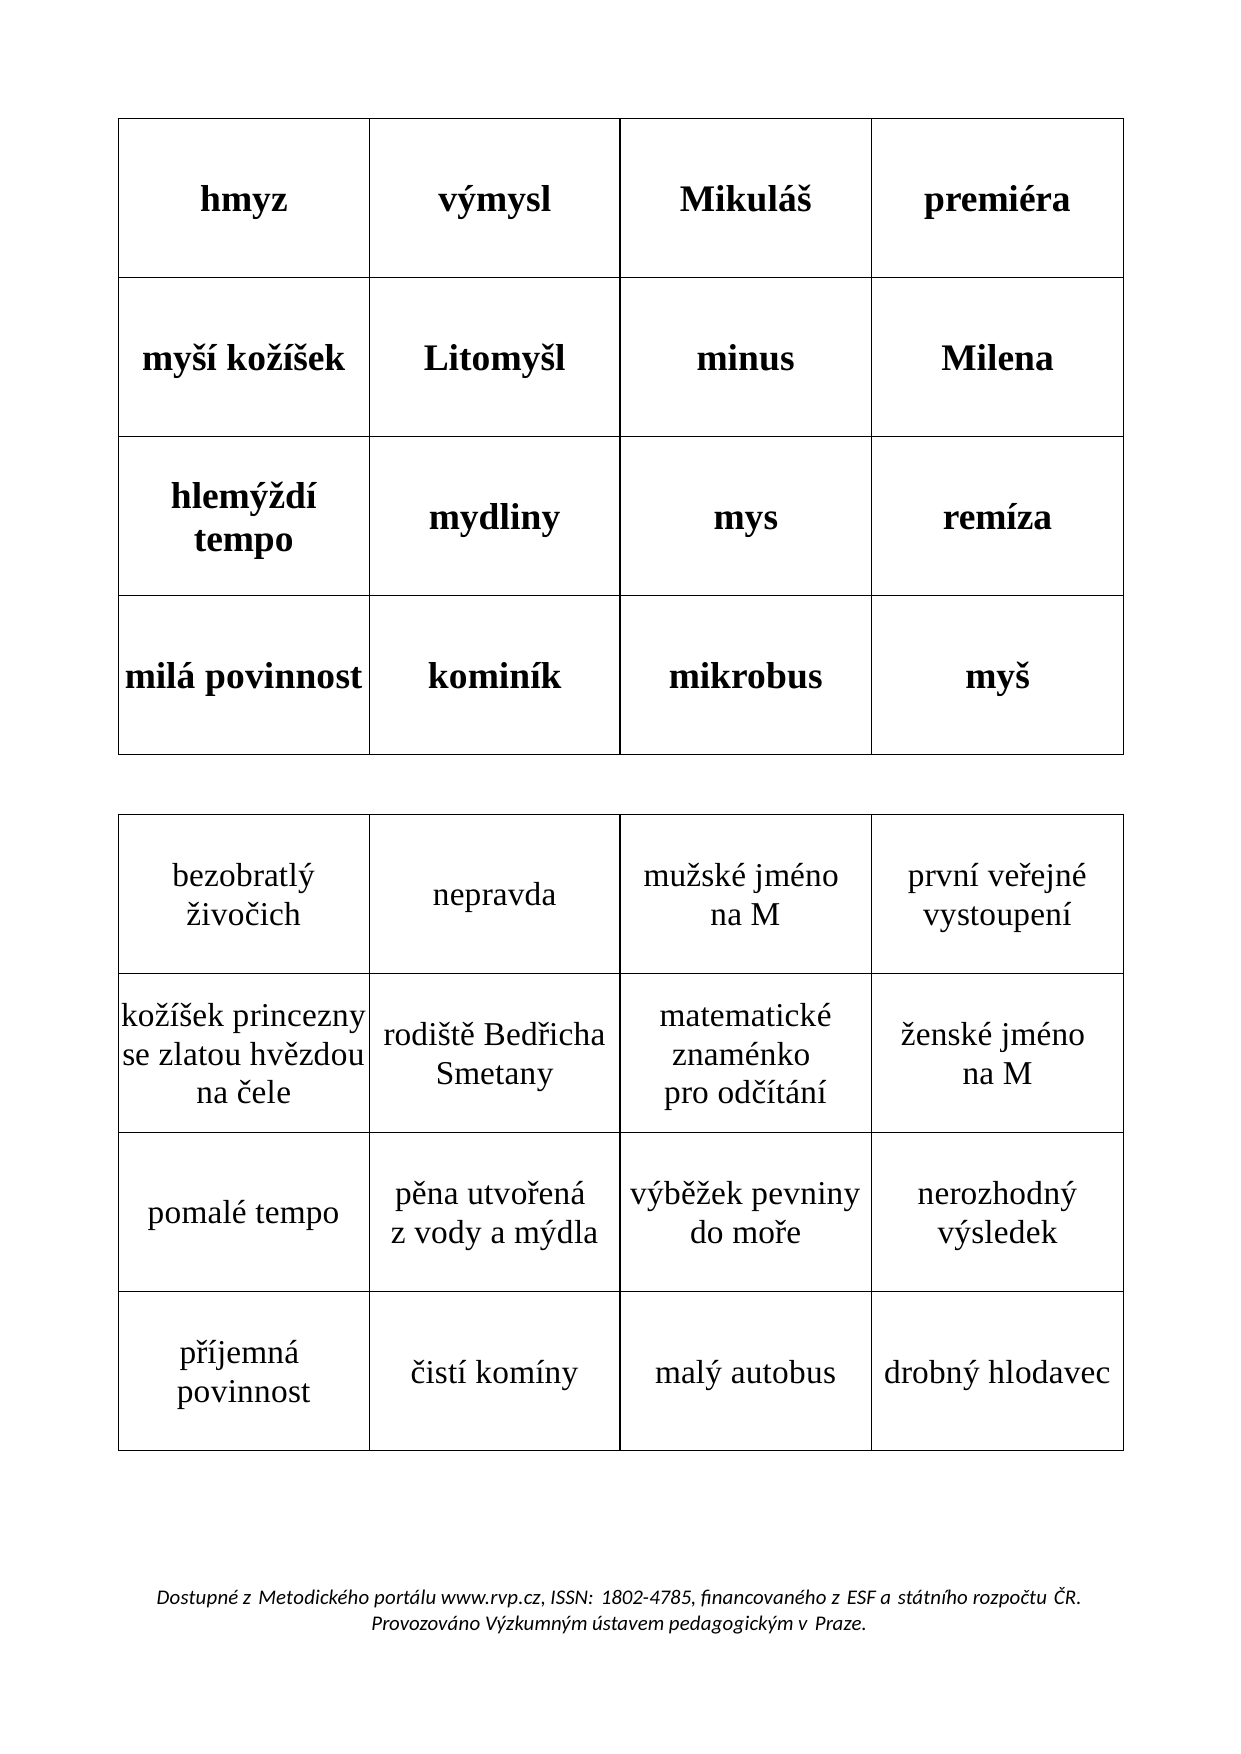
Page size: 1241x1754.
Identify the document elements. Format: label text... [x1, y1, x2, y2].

table_cell myš [872, 596, 1123, 754]
table_cell myší kožíšek [119, 278, 369, 436]
table_cell mydliny [370, 437, 619, 595]
table_cell hlemýždí tempo [119, 437, 369, 595]
table_header nepravda [370, 815, 619, 973]
table_cell drobný hlodavec [872, 1292, 1123, 1450]
table_cell kožíšek princezny se zlatou hvězdou na čele [119, 974, 369, 1132]
table_cell čistí komíny [370, 1292, 619, 1450]
table_header výmysl [370, 119, 619, 277]
table_cell remíza [872, 437, 1123, 595]
table_header bezobratlý živočich [119, 815, 369, 973]
table_cell pěna utvořená z vody a mýdla [370, 1133, 619, 1291]
table_cell výběžek pevniny do moře [621, 1133, 871, 1291]
table_cell mikrobus [621, 596, 871, 754]
table_header první veřejné vystoupení [872, 815, 1123, 973]
table_cell mys [621, 437, 871, 595]
table_cell Litomyšl [370, 278, 619, 436]
table_cell minus [621, 278, 871, 436]
table_cell nerozhodný výsledek [872, 1133, 1123, 1291]
table_cell ženské jméno na M [872, 974, 1123, 1132]
table_cell příjemná povinnost [119, 1292, 369, 1450]
table_header hmyz [119, 119, 369, 277]
table_cell matematické znaménko pro odčítání [621, 974, 871, 1132]
table_header Mikuláš [621, 119, 871, 277]
table_cell rodiště Bedřicha Smetany [370, 974, 619, 1132]
table_cell Milena [872, 278, 1123, 436]
table_header mužské jméno na M [621, 815, 871, 973]
table_cell malý autobus [621, 1292, 871, 1450]
table_header premiéra [872, 119, 1123, 277]
table_cell milá povinnost [119, 596, 369, 754]
table_cell pomalé tempo [119, 1133, 369, 1291]
table_cell kominík [370, 596, 619, 754]
